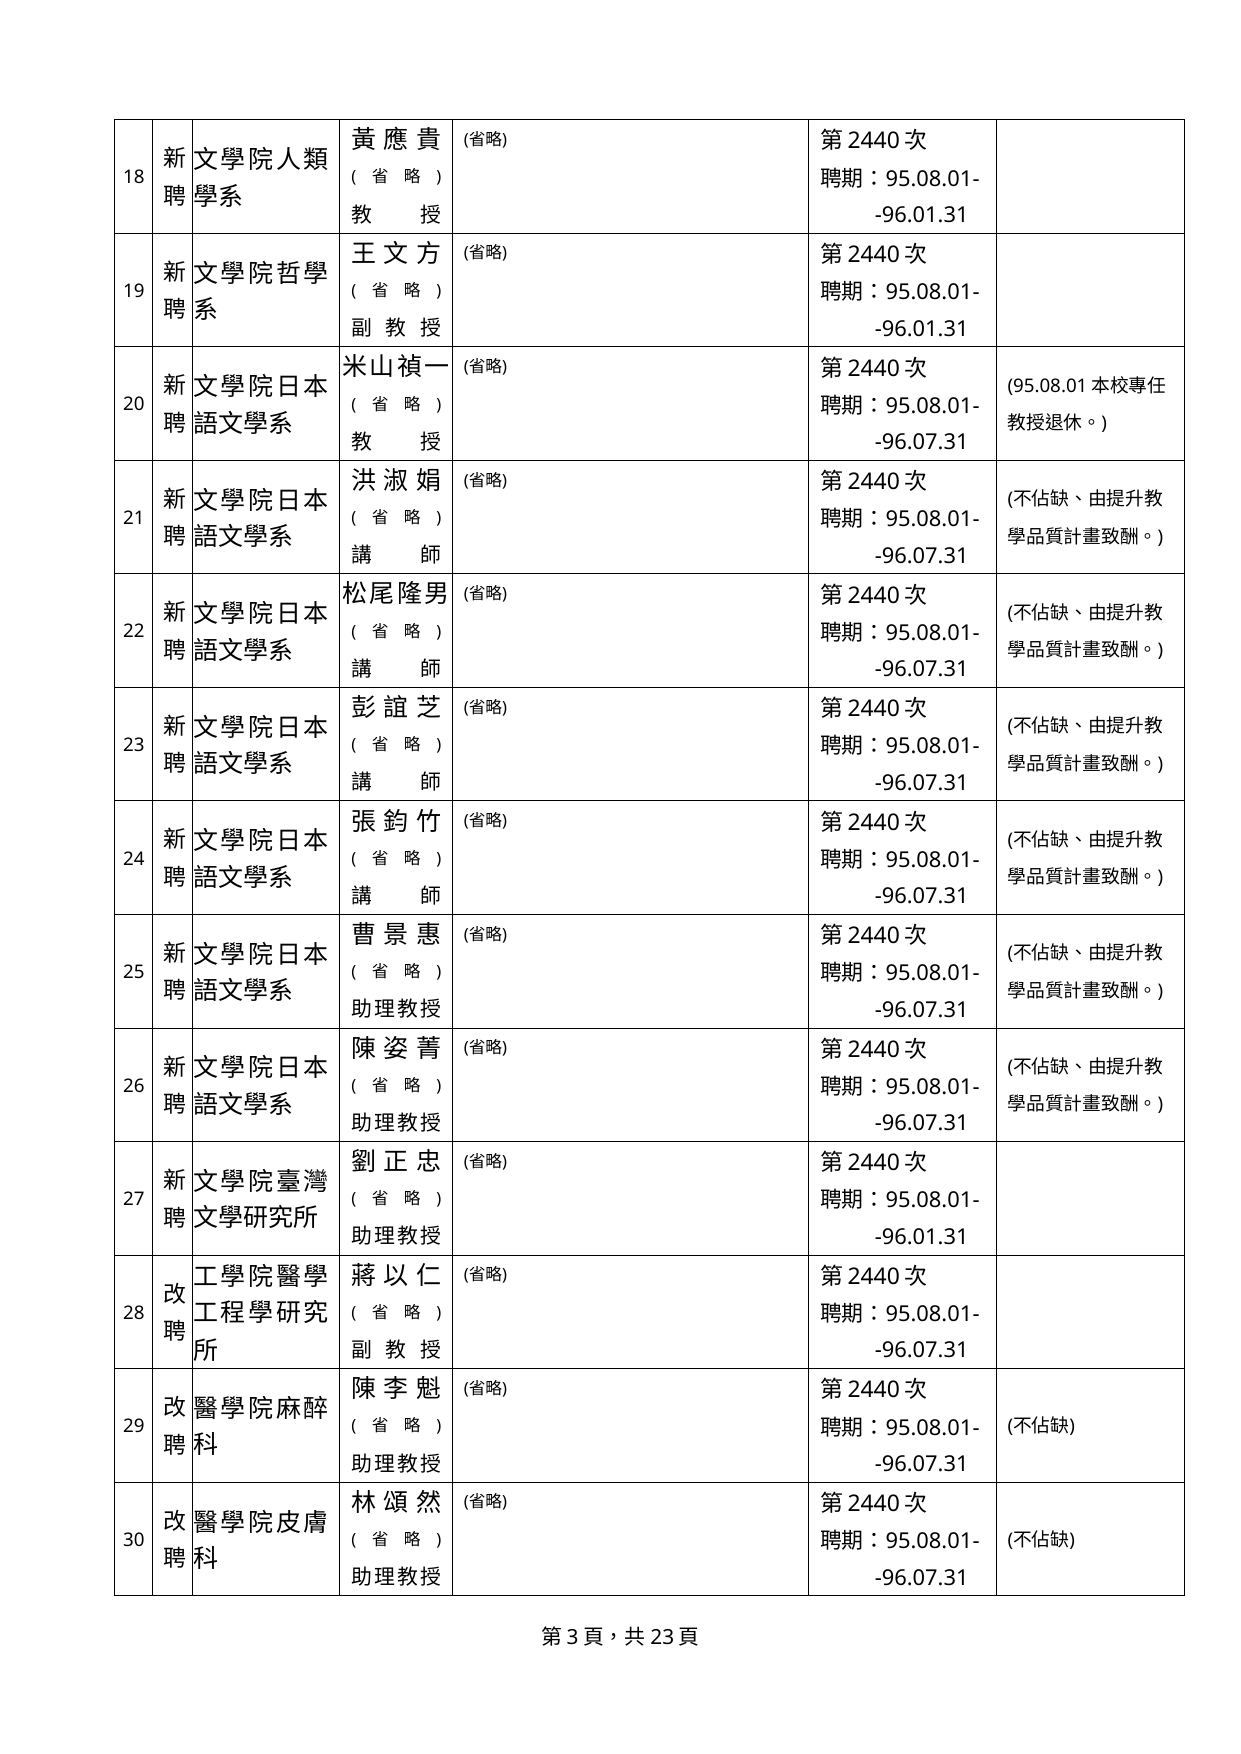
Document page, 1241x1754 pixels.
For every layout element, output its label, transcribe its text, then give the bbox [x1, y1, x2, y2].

table_cell (省略) [453, 347, 808, 460]
table_cell 27 [115, 1142, 152, 1254]
table_cell (省略) [453, 915, 808, 1027]
table_cell 陳李魁 (省略) 助理教授 [340, 1369, 452, 1482]
table_cell 蔣以仁 (省略) 副教授 [340, 1256, 452, 1368]
table_cell [997, 234, 1184, 346]
table_cell (省略) [453, 1142, 808, 1254]
table_cell 30 [115, 1483, 152, 1595]
table_cell 第2440次 聘期：95.08.01- -96.07.31 [809, 688, 996, 800]
table_cell 改聘 [153, 1483, 192, 1595]
table_cell 第2440次 聘期：95.08.01- -96.01.31 [809, 120, 996, 233]
table_cell 新聘 [153, 234, 192, 346]
table_cell 新聘 [153, 688, 192, 800]
table_cell 文學院日本語文學系 [193, 574, 339, 687]
table_cell 黃應貴 (省略) 教授 [340, 120, 452, 233]
table_cell 新聘 [153, 120, 192, 233]
table_cell (不佔缺、由提升教學品質計畫致酬。) [997, 688, 1184, 800]
table_cell (不佔缺) [997, 1483, 1184, 1595]
table_cell 19 [115, 234, 152, 346]
table_cell 新聘 [153, 1142, 192, 1254]
table_cell 第2440次 聘期：95.08.01- -96.07.31 [809, 461, 996, 573]
table_cell (省略) [453, 688, 808, 800]
table_cell 文學院哲學系 [193, 234, 339, 346]
table_cell 第2440次 聘期：95.08.01- -96.01.31 [809, 1142, 996, 1254]
table_cell 新聘 [153, 347, 192, 460]
table_cell [997, 1256, 1184, 1368]
table_cell 第2440次 聘期：95.08.01- -96.07.31 [809, 1369, 996, 1482]
table_cell 23 [115, 688, 152, 800]
table_cell [997, 120, 1184, 233]
table_cell 彭誼芝 (省略) 講師 [340, 688, 452, 800]
table_cell 新聘 [153, 1029, 192, 1141]
table_cell (不佔缺) [997, 1369, 1184, 1482]
table_cell 文學院日本語文學系 [193, 1029, 339, 1141]
table_cell 王文方 (省略) 副教授 [340, 234, 452, 346]
table_cell 25 [115, 915, 152, 1027]
table_cell 新聘 [153, 915, 192, 1027]
table_cell 第2440次 聘期：95.08.01- -96.07.31 [809, 1256, 996, 1368]
table_cell 文學院日本語文學系 [193, 461, 339, 573]
table_cell (不佔缺、由提升教學品質計畫致酬。) [997, 574, 1184, 687]
table_cell 第2440次 聘期：95.08.01- -96.07.31 [809, 1029, 996, 1141]
table_cell 張鈞竹 (省略) 講師 [340, 801, 452, 914]
table_cell 22 [115, 574, 152, 687]
table_cell (省略) [453, 801, 808, 914]
table_cell 新聘 [153, 461, 192, 573]
table_cell 醫學院皮膚科 [193, 1483, 339, 1595]
table_cell 第2440次 聘期：95.08.01- -96.07.31 [809, 801, 996, 914]
table_cell 新聘 [153, 801, 192, 914]
table_cell 改聘 [153, 1369, 192, 1482]
table_cell 24 [115, 801, 152, 914]
table_cell 28 [115, 1256, 152, 1368]
table_cell 文學院人類學系 [193, 120, 339, 233]
table_cell (省略) [453, 120, 808, 233]
table_cell 第2440次 聘期：95.08.01- -96.07.31 [809, 1483, 996, 1595]
table_cell 26 [115, 1029, 152, 1141]
table_cell 米山禎一 (省略) 教授 [340, 347, 452, 460]
table_cell 文學院日本語文學系 [193, 688, 339, 800]
table_cell (95.08.01本校專任教授退休。) [997, 347, 1184, 460]
table_cell 林頌然 (省略) 助理教授 [340, 1483, 452, 1595]
table_cell 第2440次 聘期：95.08.01- -96.01.31 [809, 234, 996, 346]
table_cell (不佔缺、由提升教學品質計畫致酬。) [997, 915, 1184, 1027]
table_cell (不佔缺、由提升教學品質計畫致酬。) [997, 461, 1184, 573]
table_cell 文學院日本語文學系 [193, 801, 339, 914]
table_cell 第2440次 聘期：95.08.01- -96.07.31 [809, 347, 996, 460]
table_cell (省略) [453, 1483, 808, 1595]
table_cell 文學院日本語文學系 [193, 347, 339, 460]
table_cell (省略) [453, 1369, 808, 1482]
table_cell 文學院臺灣文學研究所 [193, 1142, 339, 1254]
table_cell 20 [115, 347, 152, 460]
table_cell 第2440次 聘期：95.08.01- -96.07.31 [809, 915, 996, 1027]
table_cell (不佔缺、由提升教學品質計畫致酬。) [997, 1029, 1184, 1141]
table_cell (不佔缺、由提升教學品質計畫致酬。) [997, 801, 1184, 914]
table_cell (省略) [453, 574, 808, 687]
table_cell [997, 1142, 1184, 1254]
table_cell 文學院日本語文學系 [193, 915, 339, 1027]
table_cell 29 [115, 1369, 152, 1482]
table_cell 18 [115, 120, 152, 233]
table_cell 第2440次 聘期：95.08.01- -96.07.31 [809, 574, 996, 687]
table_cell 工學院醫學工程學研究所 [193, 1256, 339, 1368]
table_cell 松尾隆男 (省略) 講師 [340, 574, 452, 687]
table_cell (省略) [453, 1029, 808, 1141]
table_cell 洪淑娟 (省略) 講師 [340, 461, 452, 573]
table_cell (省略) [453, 234, 808, 346]
table_cell 劉正忠 (省略) 助理教授 [340, 1142, 452, 1254]
table_cell 陳姿菁 (省略) 助理教授 [340, 1029, 452, 1141]
table_cell 醫學院麻醉科 [193, 1369, 339, 1482]
table_cell 新聘 [153, 574, 192, 687]
table_cell (省略) [453, 1256, 808, 1368]
table_cell 曹景惠 (省略) 助理教授 [340, 915, 452, 1027]
table_cell 改聘 [153, 1256, 192, 1368]
table_cell 21 [115, 461, 152, 573]
table_cell (省略) [453, 461, 808, 573]
